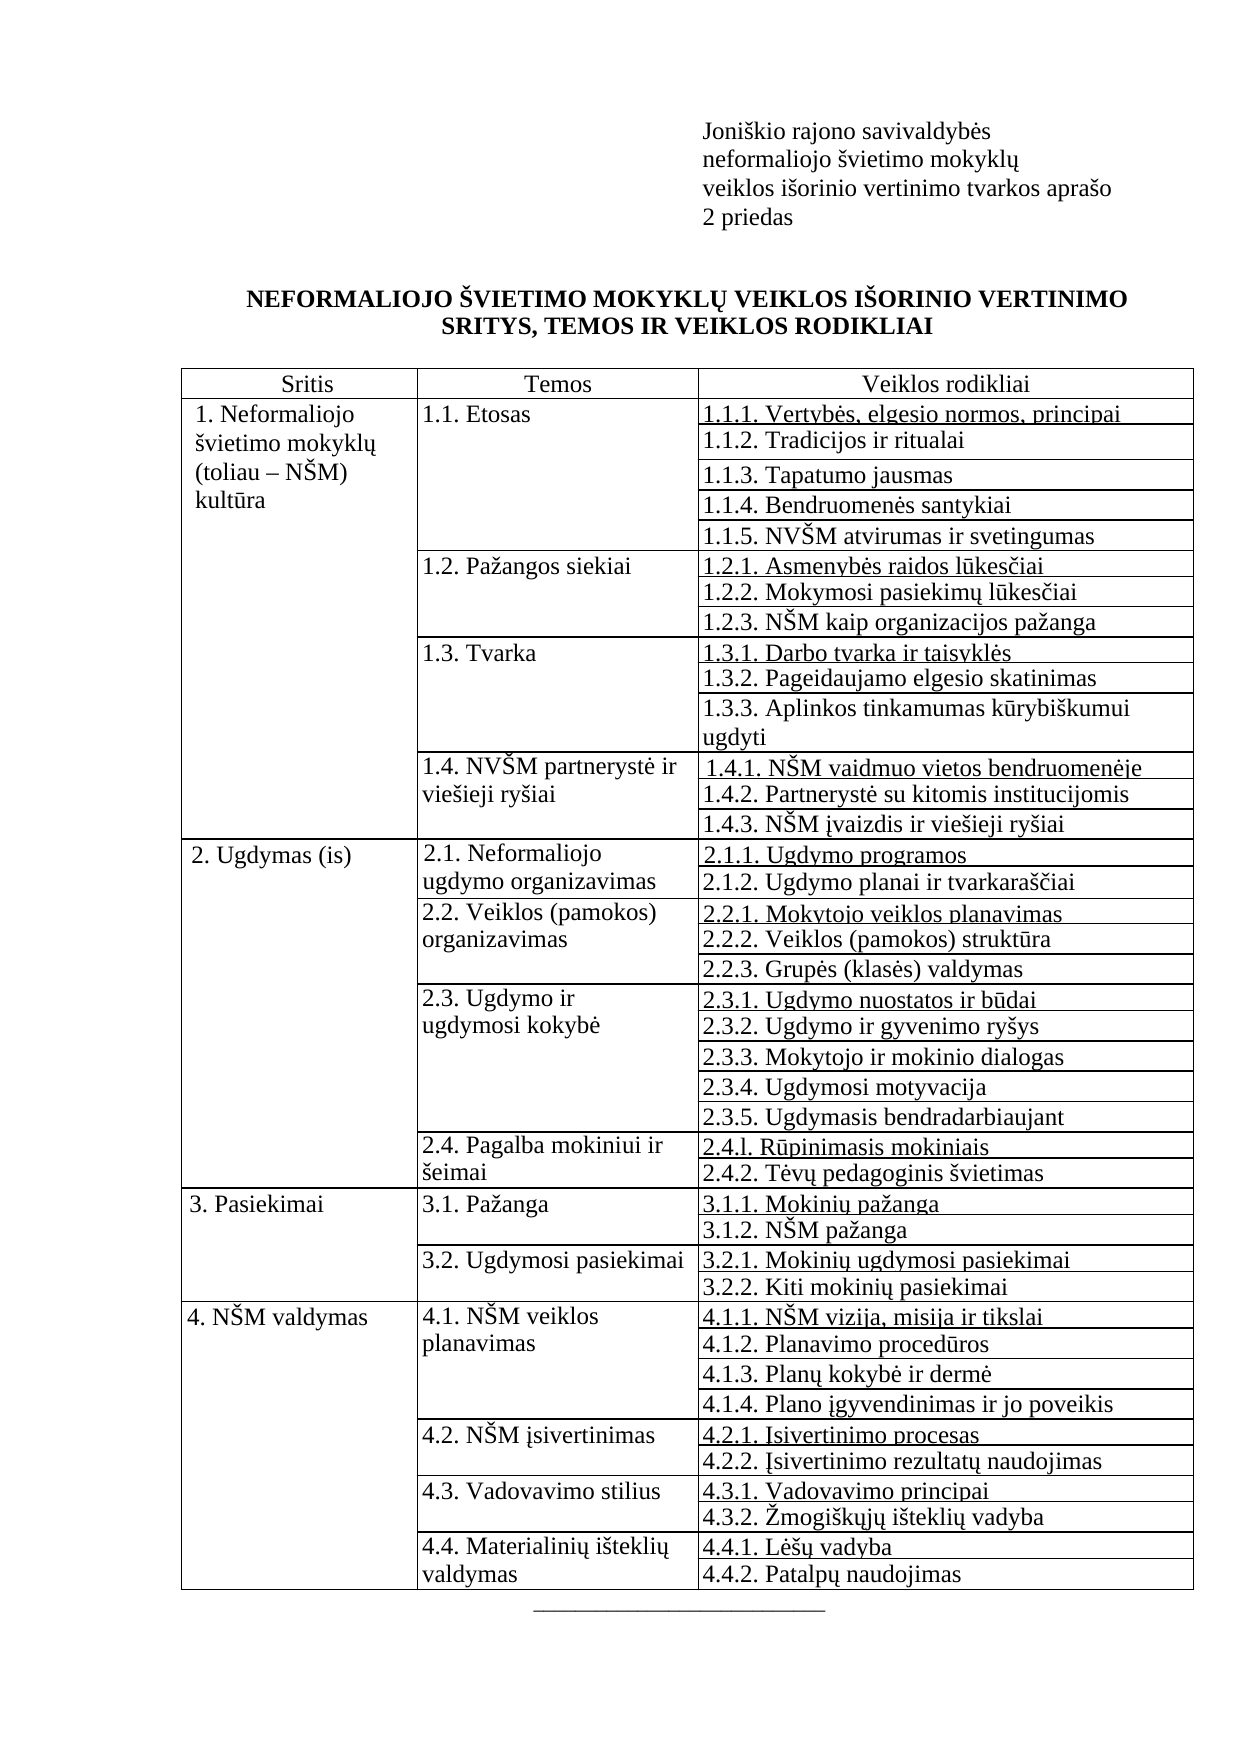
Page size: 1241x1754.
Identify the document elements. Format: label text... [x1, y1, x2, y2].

text 2 priedas [702, 202, 1181, 231]
table_cell 2.1.2. Ugdymo planai ir tvarkaraščiai [699, 867, 1193, 898]
table_cell 2.1. Neformaliojo ugdymo organizavimas [418, 840, 698, 898]
table_cell 1.1. Etosas [418, 399, 698, 549]
table_cell 2.2. Veiklos (pamokos) organizavimas [418, 899, 698, 983]
text veiklos išorinio vertinimo tvarkos aprašo [702, 173, 1181, 202]
table_cell 3.2. Ugdymosi pasiekimai [418, 1246, 698, 1301]
table_cell 1.1.2. Tradicijos ir ritualai [699, 425, 1193, 458]
table_cell 2.3. Ugdymo ir ugdymosi kokybė [418, 985, 698, 1131]
table_cell 2. Ugdymas (is) [182, 840, 417, 1187]
text NEFORMALIOJO ŠVIETIMO MOKYKLŲ VEIKLOS IŠORINIO VERTINIMO SRITYS, TEMOS IR VEIKLOS RODIKLIAI [237, 286, 1137, 339]
table_cell 3. Pasiekimai [182, 1189, 417, 1301]
table_header Temos [418, 369, 422, 398]
table_cell 1.3. Tvarka [418, 638, 698, 751]
table_cell 4.4.2. Patalpų naudojimas [699, 1559, 1193, 1589]
table_cell 1. Neformaliojo švietimo mokyklų (toliau – NŠM) kultūra [182, 399, 417, 838]
table_cell 4.4. Materialinių išteklių valdymas [418, 1533, 698, 1589]
table_cell 3.1. Pažanga [418, 1189, 698, 1244]
text neformaliojo švietimo mokyklų [702, 144, 1181, 173]
table_cell 4.2. NŠM įsivertinimas [418, 1420, 698, 1474]
table_cell 4.3. Vadovavimo stilius [418, 1476, 698, 1531]
table_header Sritis [333, 369, 417, 398]
table_cell 2.4. Pagalba mokiniui ir šeimai [418, 1133, 698, 1187]
text ____________________________ [177, 1590, 1181, 1614]
table_cell 1.2. Pažangos siekiai [418, 551, 698, 636]
table_header Temos [694, 369, 698, 398]
text Joniškio rajono savivaldybės [702, 118, 1181, 144]
table_cell 4.1. NŠM veiklos planavimas [418, 1302, 698, 1418]
table_cell 1.4. NVŠM partnerystė ir viešieji ryšiai [418, 753, 698, 838]
table_cell 4. NŠM valdymas [182, 1302, 417, 1589]
